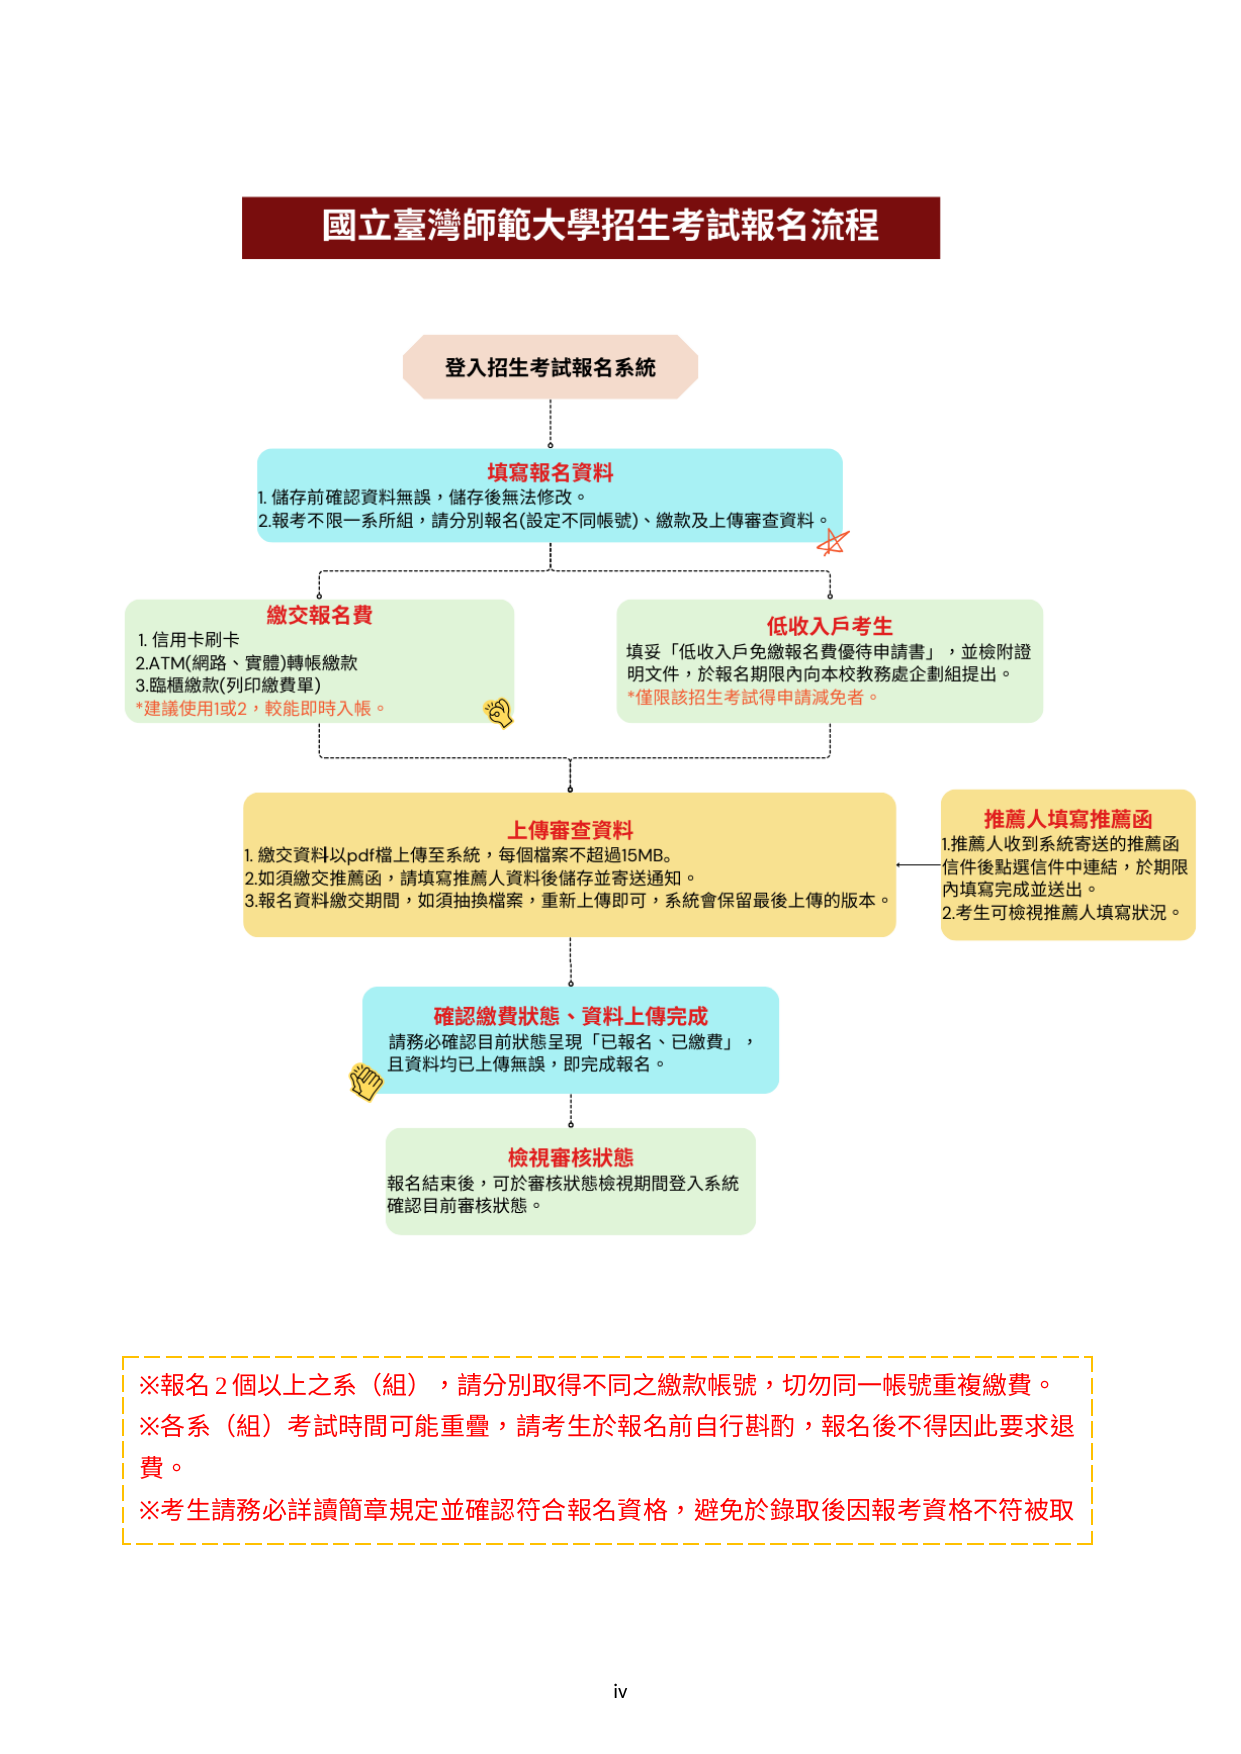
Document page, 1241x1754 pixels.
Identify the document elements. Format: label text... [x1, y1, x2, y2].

text ※各系（組）考試時間可能重疊，請考生於報名前自行斟酌，報名後不得因此要求退費。 [139, 1407, 1076, 1485]
text ※考生請務必詳讀簡章規定並確認符合報名資格，避免於錄取後因報考資格不符被取消 入學資格。 [139, 1490, 1076, 1536]
text ※報名2個以上之系（組），請分別取得不同之繳款帳號，切勿同一帳號重複繳費。 [139, 1365, 1076, 1401]
